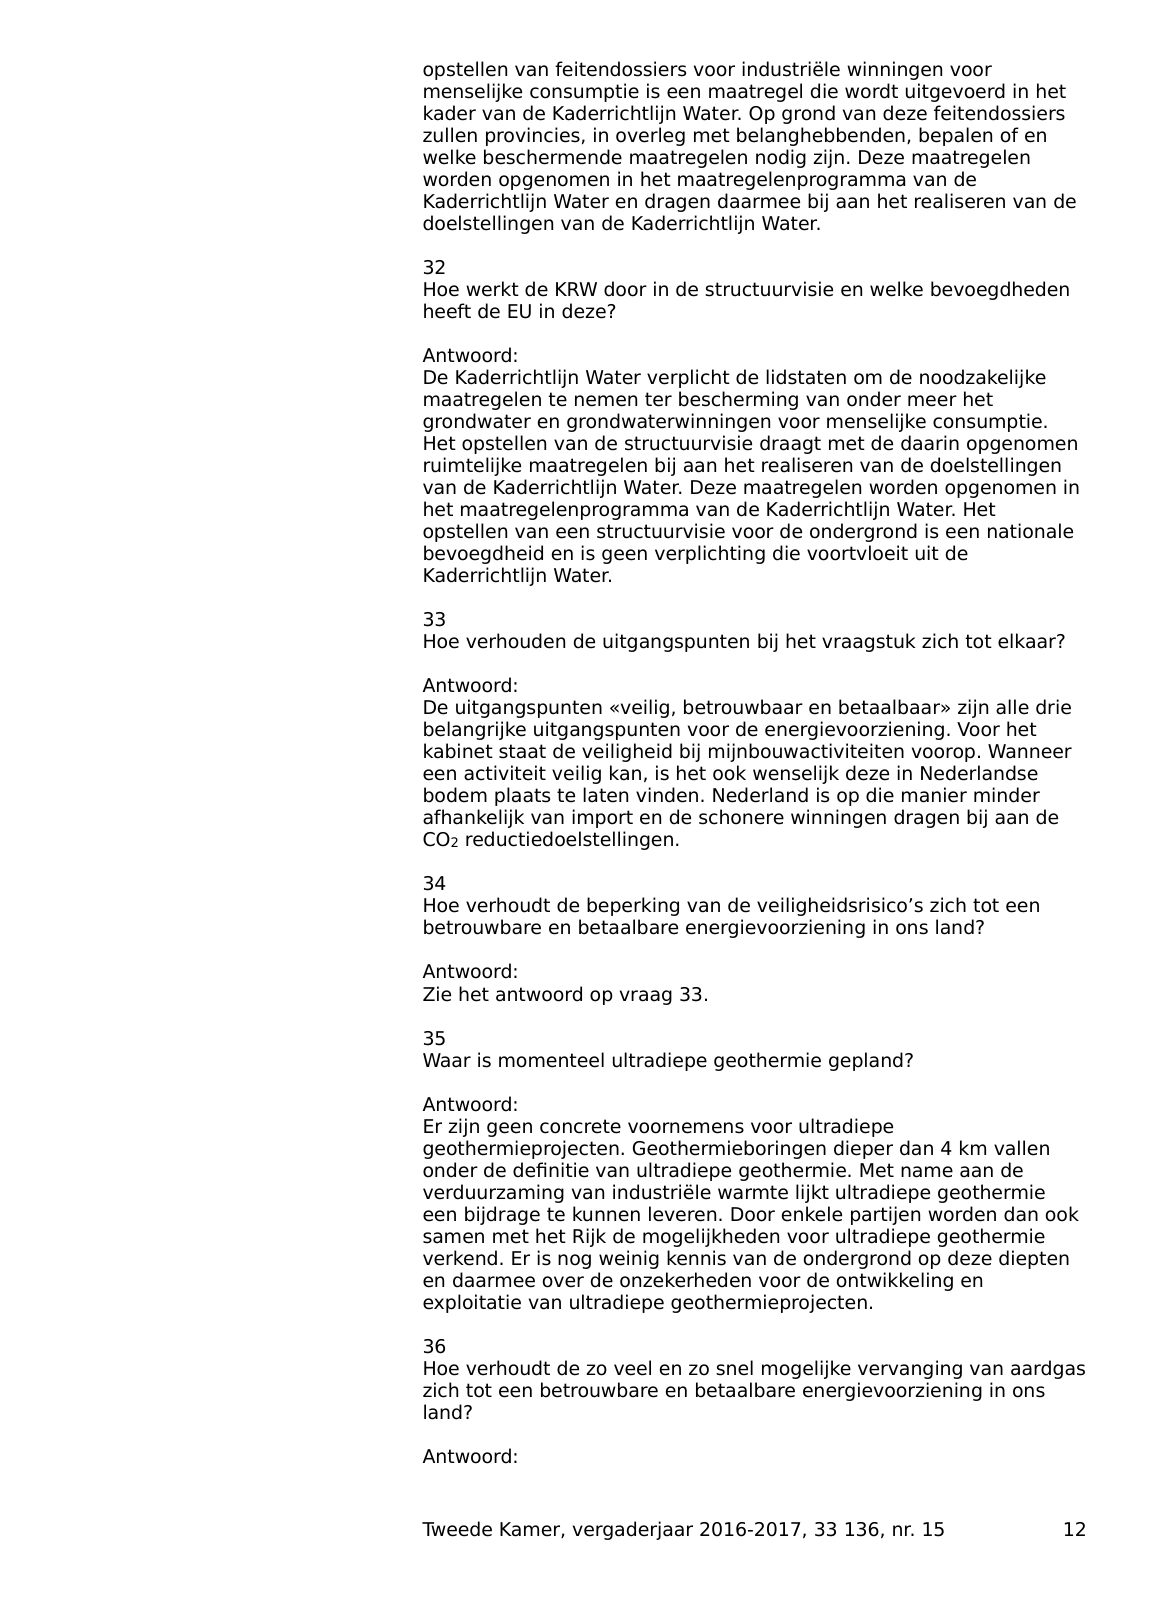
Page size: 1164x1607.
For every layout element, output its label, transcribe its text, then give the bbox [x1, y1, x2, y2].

text opstellen van feitendossiers voor industriële winningen voor menselijke consumptie is een maatregel die wordt uitgevoerd in het kader van de Kaderrichtlijn Water. Op grond van deze feitendossiers zullen provincies, in overleg met belanghebbenden, bepalen of en welke beschermende maatregelen nodig zijn. Deze maatregelen worden opgenomen in het maatregelenprogramma van de Kaderrichtlijn Water en dragen daarmee bij aan het realiseren van de doelstellingen van de Kaderrichtlijn Water. [422, 59, 1087, 235]
text Hoe verhoudt de zo veel en zo snel mogelijke vervanging van aardgas zich tot een betrouwbare en betaalbare energievoorziening in ons land? [422, 1358, 1087, 1424]
text Er zijn geen concrete voornemens voor ultradiepe geothermieprojecten. Geothermieboringen dieper dan 4 km vallen onder de definitie van ultradiepe geothermie. Met name aan de verduurzaming van industriële warmte lijkt ultradiepe geothermie een bijdrage te kunnen leveren. Door enkele partijen worden dan ook samen met het Rijk de mogelijkheden voor ultradiepe geothermie verkend. Er is nog weinig kennis van de ondergrond op deze diepten en daarmee over de onzekerheden voor de ontwikkeling en exploitatie van ultradiepe geothermieprojecten. [422, 1116, 1087, 1313]
text Hoe werkt de KRW door in de structuurvisie en welke bevoegdheden heeft de EU in deze? [422, 279, 1087, 323]
text 33 [422, 609, 1087, 631]
text Antwoord: [422, 1094, 1087, 1116]
text 32 [422, 257, 1087, 279]
text 34 [422, 873, 1087, 895]
text 35 [422, 1028, 1087, 1049]
text Antwoord: [422, 961, 1087, 983]
text Antwoord: [422, 1446, 1087, 1468]
text De Kaderrichtlijn Water verplicht de lidstaten om de noodzakelijke maatregelen te nemen ter bescherming van onder meer het grondwater en grondwaterwinningen voor menselijke consumptie. Het opstellen van de structuurvisie draagt met de daarin opgenomen ruimtelijke maatregelen bij aan het realiseren van de doelstellingen van de Kaderrichtlijn Water. Deze maatregelen worden opgenomen in het maatregelenprogramma van de Kaderrichtlijn Water. Het opstellen van een structuurvisie voor de ondergrond is een nationale bevoegdheid en is geen verplichting die voortvloeit uit de Kaderrichtlijn Water. [422, 367, 1087, 587]
text Hoe verhoudt de beperking van de veiligheidsrisico’s zich tot een betrouwbare en betaalbare energievoorziening in ons land? [422, 895, 1087, 939]
text Zie het antwoord op vraag 33. [422, 983, 1087, 1005]
text Hoe verhouden de uitgangspunten bij het vraagstuk zich tot elkaar? [422, 631, 1087, 653]
text Antwoord: [422, 345, 1087, 367]
text De uitgangspunten «veilig, betrouwbaar en betaalbaar» zijn alle drie belangrijke uitgangspunten voor de energievoorziening. Voor het kabinet staat de veiligheid bij mijnbouwactiviteiten voorop. Wanneer een activiteit veilig kan, is het ook wenselijk deze in Nederlandse bodem plaats te laten vinden. Nederland is op die manier minder afhankelijk van import en de schonere winningen dragen bij aan de CO2 reductiedoelstellingen. [422, 697, 1087, 851]
text Antwoord: [422, 675, 1087, 697]
text Waar is momenteel ultradiepe geothermie gepland? [422, 1049, 1087, 1072]
text 36 [422, 1336, 1087, 1358]
